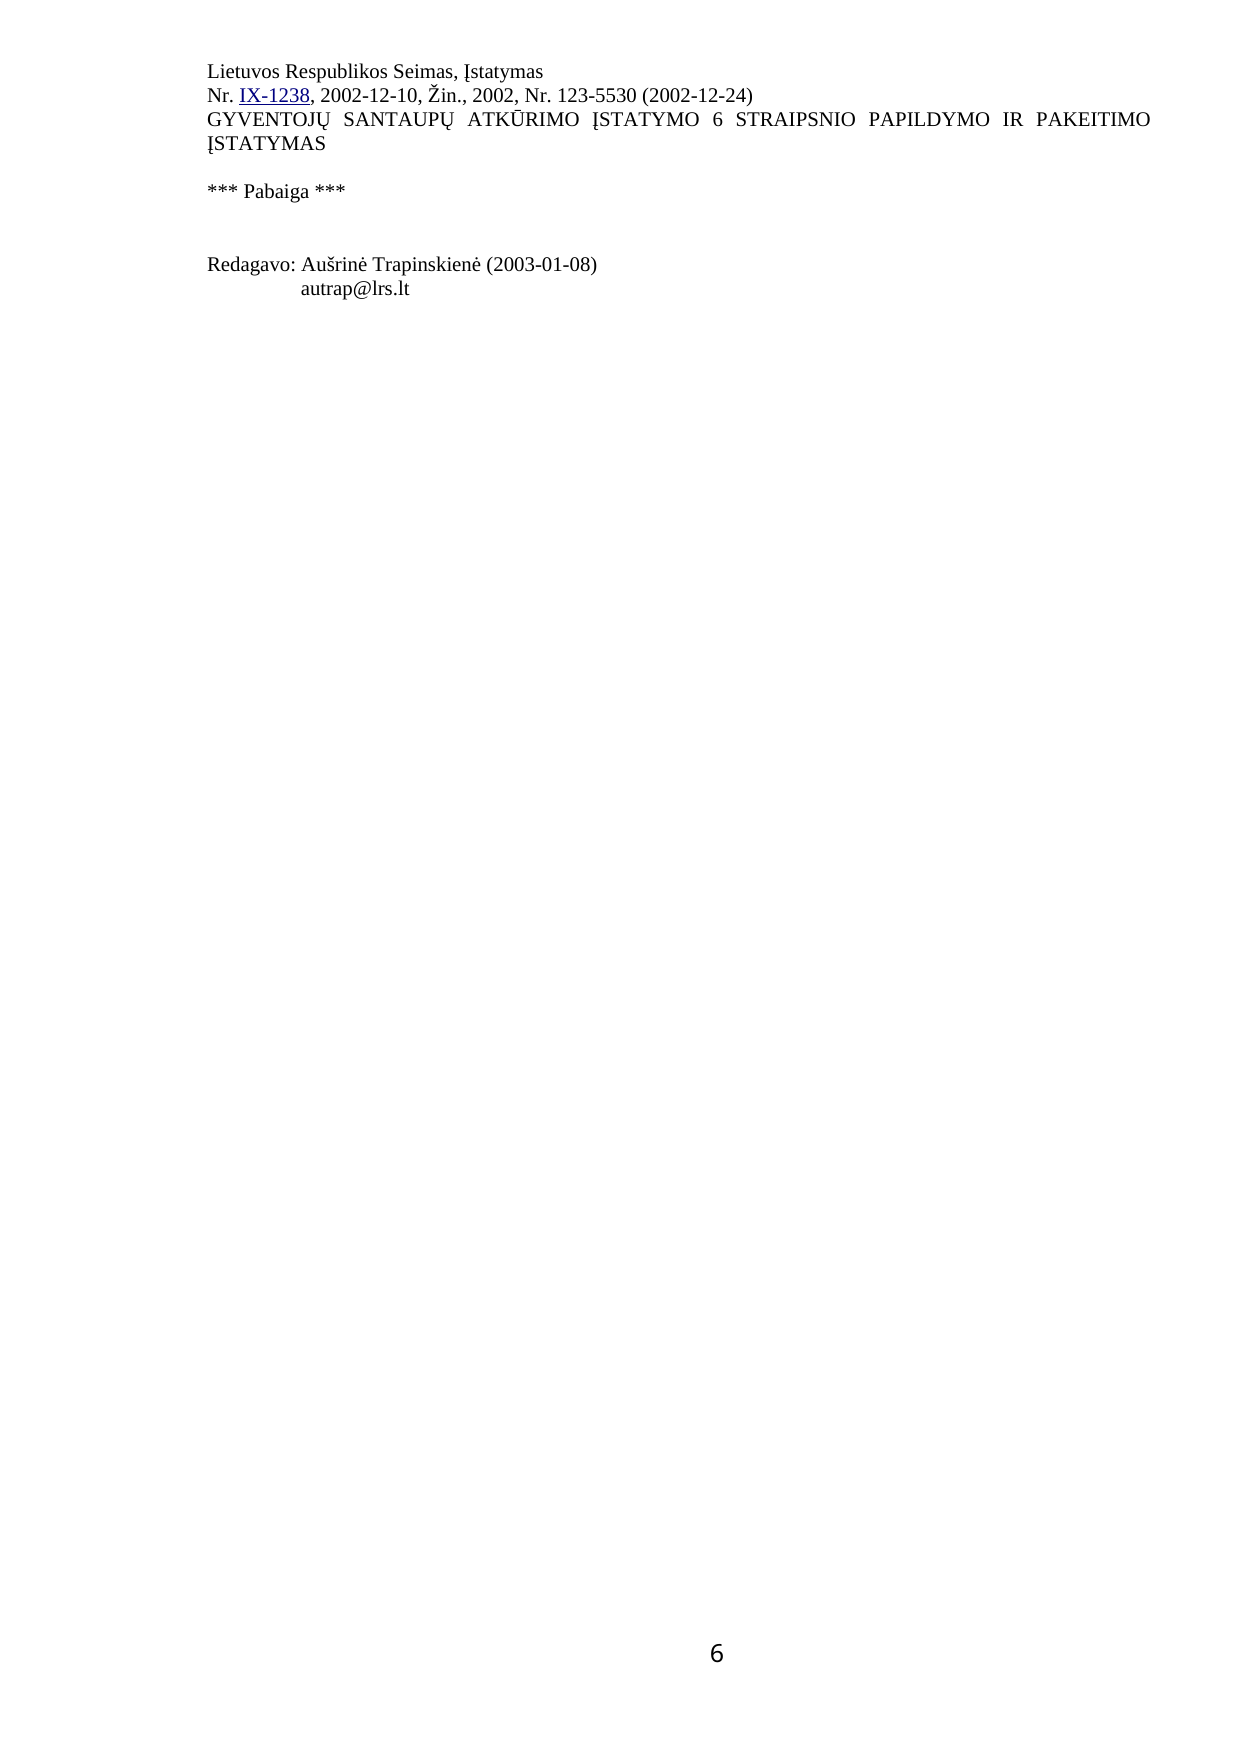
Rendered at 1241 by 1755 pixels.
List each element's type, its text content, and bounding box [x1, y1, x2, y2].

text Nr. IX-1238, 2002-12-10, Žin., 2002, Nr. 123-5530 (2002-12-24) [207, 83, 1152, 107]
text GYVENTOJŲ SANTAUPŲ ATKŪRIMO ĮSTATYMO 6 STRAIPSNIO PAPILDYMO IR PAKEITIMO ĮSTATYMAS [207, 107, 1152, 155]
text Lietuvos Respublikos Seimas, Įstatymas [207, 59, 1152, 83]
text autrap@lrs.lt [207, 276, 1152, 300]
text Redagavo: Aušrinė Trapinskienė (2003-01-08) [207, 252, 1152, 276]
text *** Pabaiga *** [207, 179, 1152, 203]
